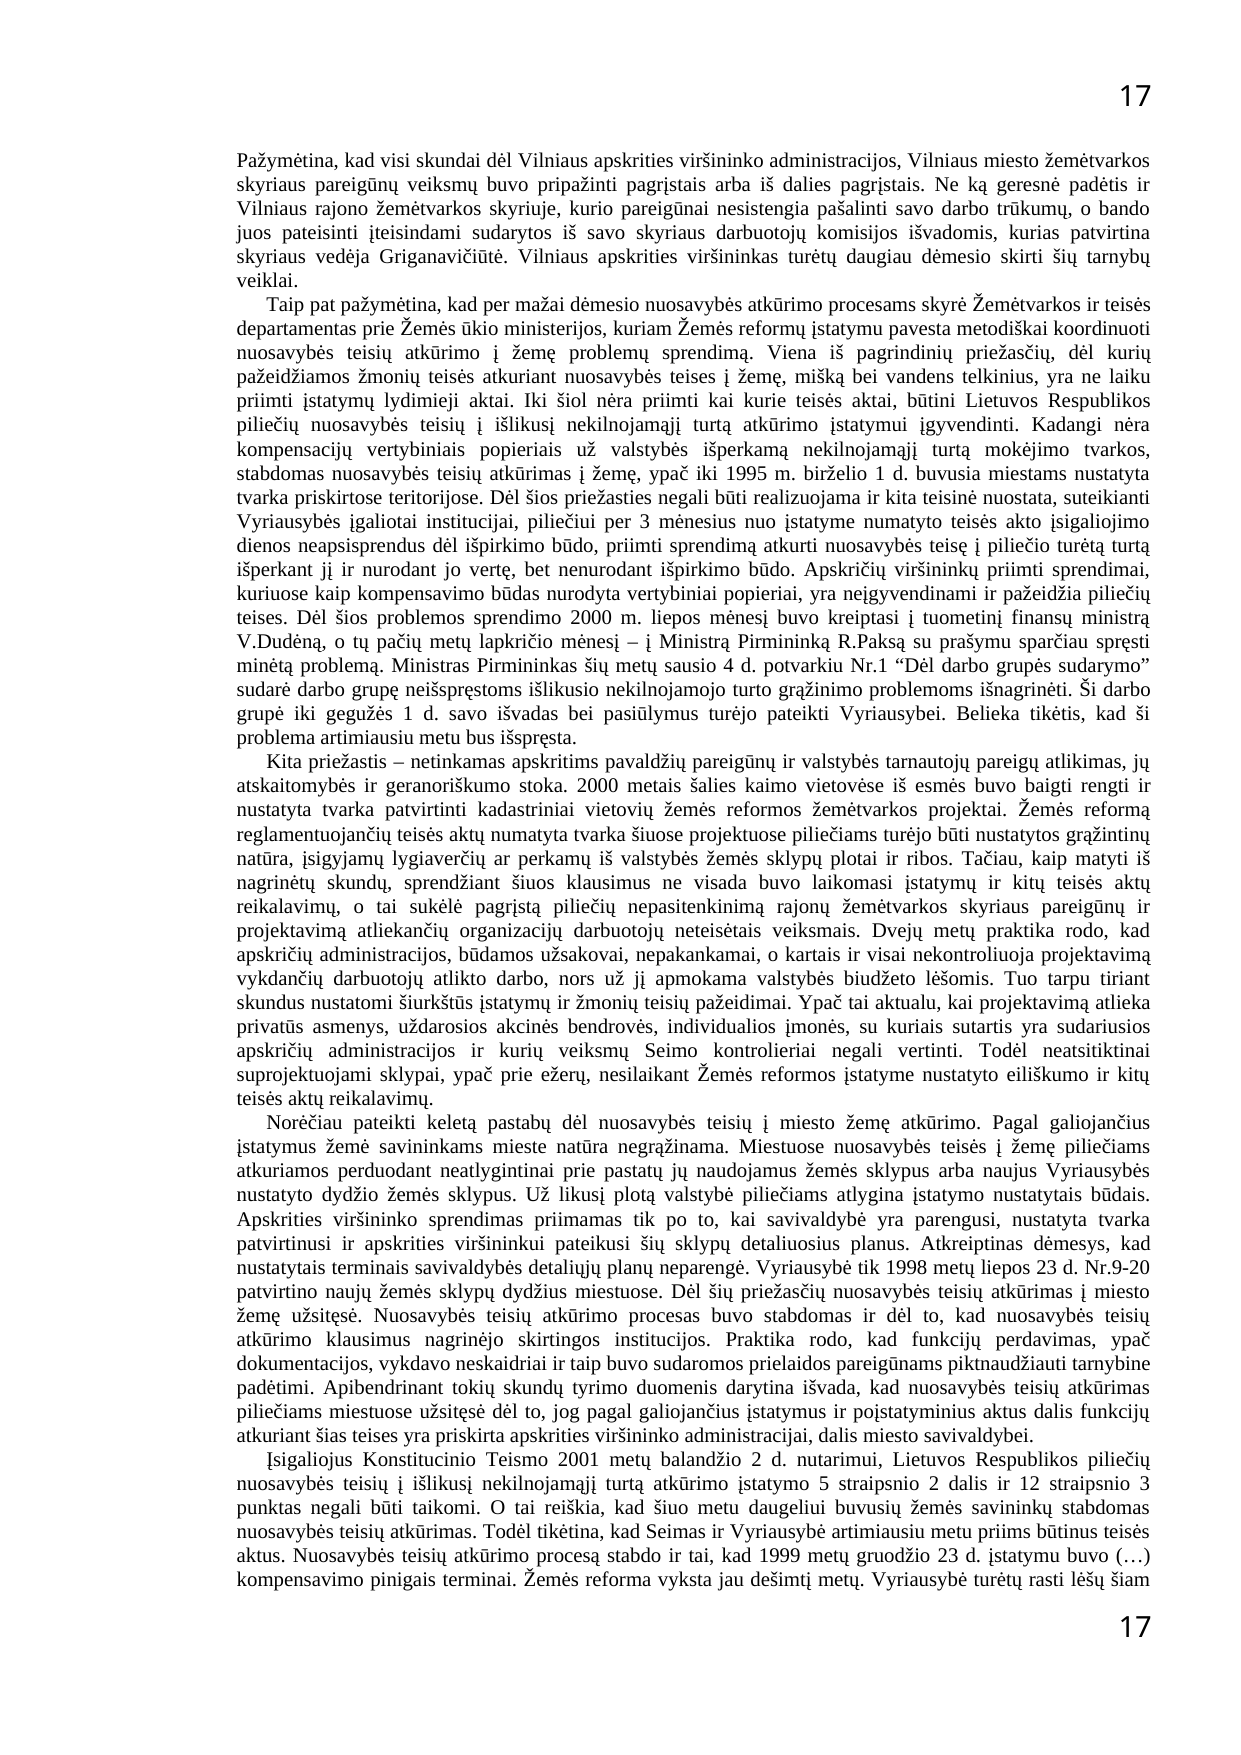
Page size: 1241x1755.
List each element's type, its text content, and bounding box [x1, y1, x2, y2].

text Norėčiau pateikti keletą pastabų dėl nuosavybės teisių į miesto žemę atkūrimo. Pagal galiojančius įstatymus žemė savininkams mieste natūra negrąžinama. Miestuose nuosavybės teisės į žemę piliečiams atkuriamos perduodant neatlygintinai prie pastatų jų naudojamus žemės sklypus arba naujus Vyriausybės nustatyto dydžio žemės sklypus. Už likusį plotą valstybė piliečiams atlygina įstatymo nustatytais būdais. Apskrities viršininko sprendimas priimamas tik po to, kai savivaldybė yra parengusi, nustatyta tvarka patvirtinusi ir apskrities viršininkui pateikusi šių sklypų detaliuosius planus. Atkreiptinas dėmesys, kad nustatytais terminais savivaldybės detaliųjų planų neparengė. Vyriausybė tik 1998 metų liepos 23 d. Nr.9-20 patvirtino naujų žemės sklypų dydžius miestuose. Dėl šių priežasčių nuosavybės teisių atkūrimas į miesto žemę užsitęsė. Nuosavybės teisių atkūrimo procesas buvo stabdomas ir dėl to, kad nuosavybės teisių atkūrimo klausimus nagrinėjo skirtingos institucijos. Praktika rodo, kad funkcijų perdavimas, ypač dokumentacijos, vykdavo neskaidriai ir taip buvo sudaromos prielaidos pareigūnams piktnaudžiauti tarnybine padėtimi. Apibendrinant tokių skundų tyrimo duomenis darytina išvada, kad nuosavybės teisių atkūrimas piliečiams miestuose užsitęsė dėl to, jog pagal galiojančius įstatymus ir poįstatyminius aktus dalis funkcijų atkuriant šias teises yra priskirta apskrities viršininko administracijai, dalis miesto savivaldybei. [236, 1110, 1152, 1447]
text Įsigaliojus Konstitucinio Teismo 2001 metų balandžio 2 d. nutarimui, Lietuvos Respublikos piliečių nuosavybės teisių į išlikusį nekilnojamąjį turtą atkūrimo įstatymo 5 straipsnio 2 dalis ir 12 straipsnio 3 punktas negali būti taikomi. O tai reiškia, kad šiuo metu daugeliui buvusių žemės savininkų stabdomas nuosavybės teisių atkūrimas. Todėl tikėtina, kad Seimas ir Vyriausybė artimiausiu metu priims būtinus teisės aktus. Nuosavybės teisių atkūrimo procesą stabdo ir tai, kad 1999 metų gruodžio 23 d. įstatymu buvo (…) kompensavimo pinigais terminai. Žemės reforma vyksta jau dešimtį metų. Vyriausybė turėtų rasti lėšų šiam [236, 1447, 1152, 1591]
text Taip pat pažymėtina, kad per mažai dėmesio nuosavybės atkūrimo procesams skyrė Žemėtvarkos ir teisės departamentas prie Žemės ūkio ministerijos, kuriam Žemės reformų įstatymu pavesta metodiškai koordinuoti nuosavybės teisių atkūrimo į žemę problemų sprendimą. Viena iš pagrindinių priežasčių, dėl kurių pažeidžiamos žmonių teisės atkuriant nuosavybės teises į žemę, mišką bei vandens telkinius, yra ne laiku priimti įstatymų lydimieji aktai. Iki šiol nėra priimti kai kurie teisės aktai, būtini Lietuvos Respublikos piliečių nuosavybės teisių į išlikusį nekilnojamąjį turtą atkūrimo įstatymui įgyvendinti. Kadangi nėra kompensacijų vertybiniais popieriais už valstybės išperkamą nekilnojamąjį turtą mokėjimo tvarkos, stabdomas nuosavybės teisių atkūrimas į žemę, ypač iki 1995 m. birželio 1 d. buvusia miestams nustatyta tvarka priskirtose teritorijose. Dėl šios priežasties negali būti realizuojama ir kita teisinė nuostata, suteikianti Vyriausybės įgaliotai institucijai, piliečiui per 3 mėnesius nuo įstatyme numatyto teisės akto įsigaliojimo dienos neapsisprendus dėl išpirkimo būdo, priimti sprendimą atkurti nuosavybės teisę į piliečio turėtą turtą išperkant jį ir nurodant jo vertę, bet nenurodant išpirkimo būdo. Apskričių viršininkų priimti sprendimai, kuriuose kaip kompensavimo būdas nurodyta vertybiniai popieriai, yra neįgyvendinami ir pažeidžia piliečių teises. Dėl šios problemos sprendimo 2000 m. liepos mėnesį buvo kreiptasi į tuometinį finansų ministrą V.Dudėną, o tų pačių metų lapkričio mėnesį – į Ministrą Pirmininką R.Paksą su prašymu sparčiau spręsti minėtą problemą. Ministras Pirmininkas šių metų sausio 4 d. potvarkiu Nr.1 “Dėl darbo grupės sudarymo” sudarė darbo grupę neišspręstoms išlikusio nekilnojamojo turto grąžinimo problemoms išnagrinėti. Ši darbo grupė iki gegužės 1 d. savo išvadas bei pasiūlymus turėjo pateikti Vyriausybei. Belieka tikėtis, kad ši problema artimiausiu metu bus išspręsta. [236, 292, 1152, 749]
text Kita priežastis – netinkamas apskritims pavaldžių pareigūnų ir valstybės tarnautojų pareigų atlikimas, jų atskaitomybės ir geranoriškumo stoka. 2000 metais šalies kaimo vietovėse iš esmės buvo baigti rengti ir nustatyta tvarka patvirtinti kadastriniai vietovių žemės reformos žemėtvarkos projektai. Žemės reformą reglamentuojančių teisės aktų numatyta tvarka šiuose projektuose piliečiams turėjo būti nustatytos grąžintinų natūra, įsigyjamų lygiaverčių ar perkamų iš valstybės žemės sklypų plotai ir ribos. Tačiau, kaip matyti iš nagrinėtų skundų, sprendžiant šiuos klausimus ne visada buvo laikomasi įstatymų ir kitų teisės aktų reikalavimų, o tai sukėlė pagrįstą piliečių nepasitenkinimą rajonų žemėtvarkos skyriaus pareigūnų ir projektavimą atliekančių organizacijų darbuotojų neteisėtais veiksmais. Dvejų metų praktika rodo, kad apskričių administracijos, būdamos užsakovai, nepakankamai, o kartais ir visai nekontroliuoja projektavimą vykdančių darbuotojų atlikto darbo, nors už jį apmokama valstybės biudžeto lėšomis. Tuo tarpu tiriant skundus nustatomi šiurkštūs įstatymų ir žmonių teisių pažeidimai. Ypač tai aktualu, kai projektavimą atlieka privatūs asmenys, uždarosios akcinės bendrovės, individualios įmonės, su kuriais sutartis yra sudariusios apskričių administracijos ir kurių veiksmų Seimo kontrolieriai negali vertinti. Todėl neatsitiktinai suprojektuojami sklypai, ypač prie ežerų, nesilaikant Žemės reformos įstatyme nustatyto eiliškumo ir kitų teisės aktų reikalavimų. [236, 749, 1152, 1110]
text Pažymėtina, kad visi skundai dėl Vilniaus apskrities viršininko administracijos, Vilniaus miesto žemėtvarkos skyriaus pareigūnų veiksmų buvo pripažinti pagrįstais arba iš dalies pagrįstais. Ne ką geresnė padėtis ir Vilniaus rajono žemėtvarkos skyriuje, kurio pareigūnai nesistengia pašalinti savo darbo trūkumų, o bando juos pateisinti įteisindami sudarytos iš savo skyriaus darbuotojų komisijos išvadomis, kurias patvirtina skyriaus vedėja Griganavičiūtė. Vilniaus apskrities viršininkas turėtų daugiau dėmesio skirti šių tarnybų veiklai. [236, 148, 1152, 292]
